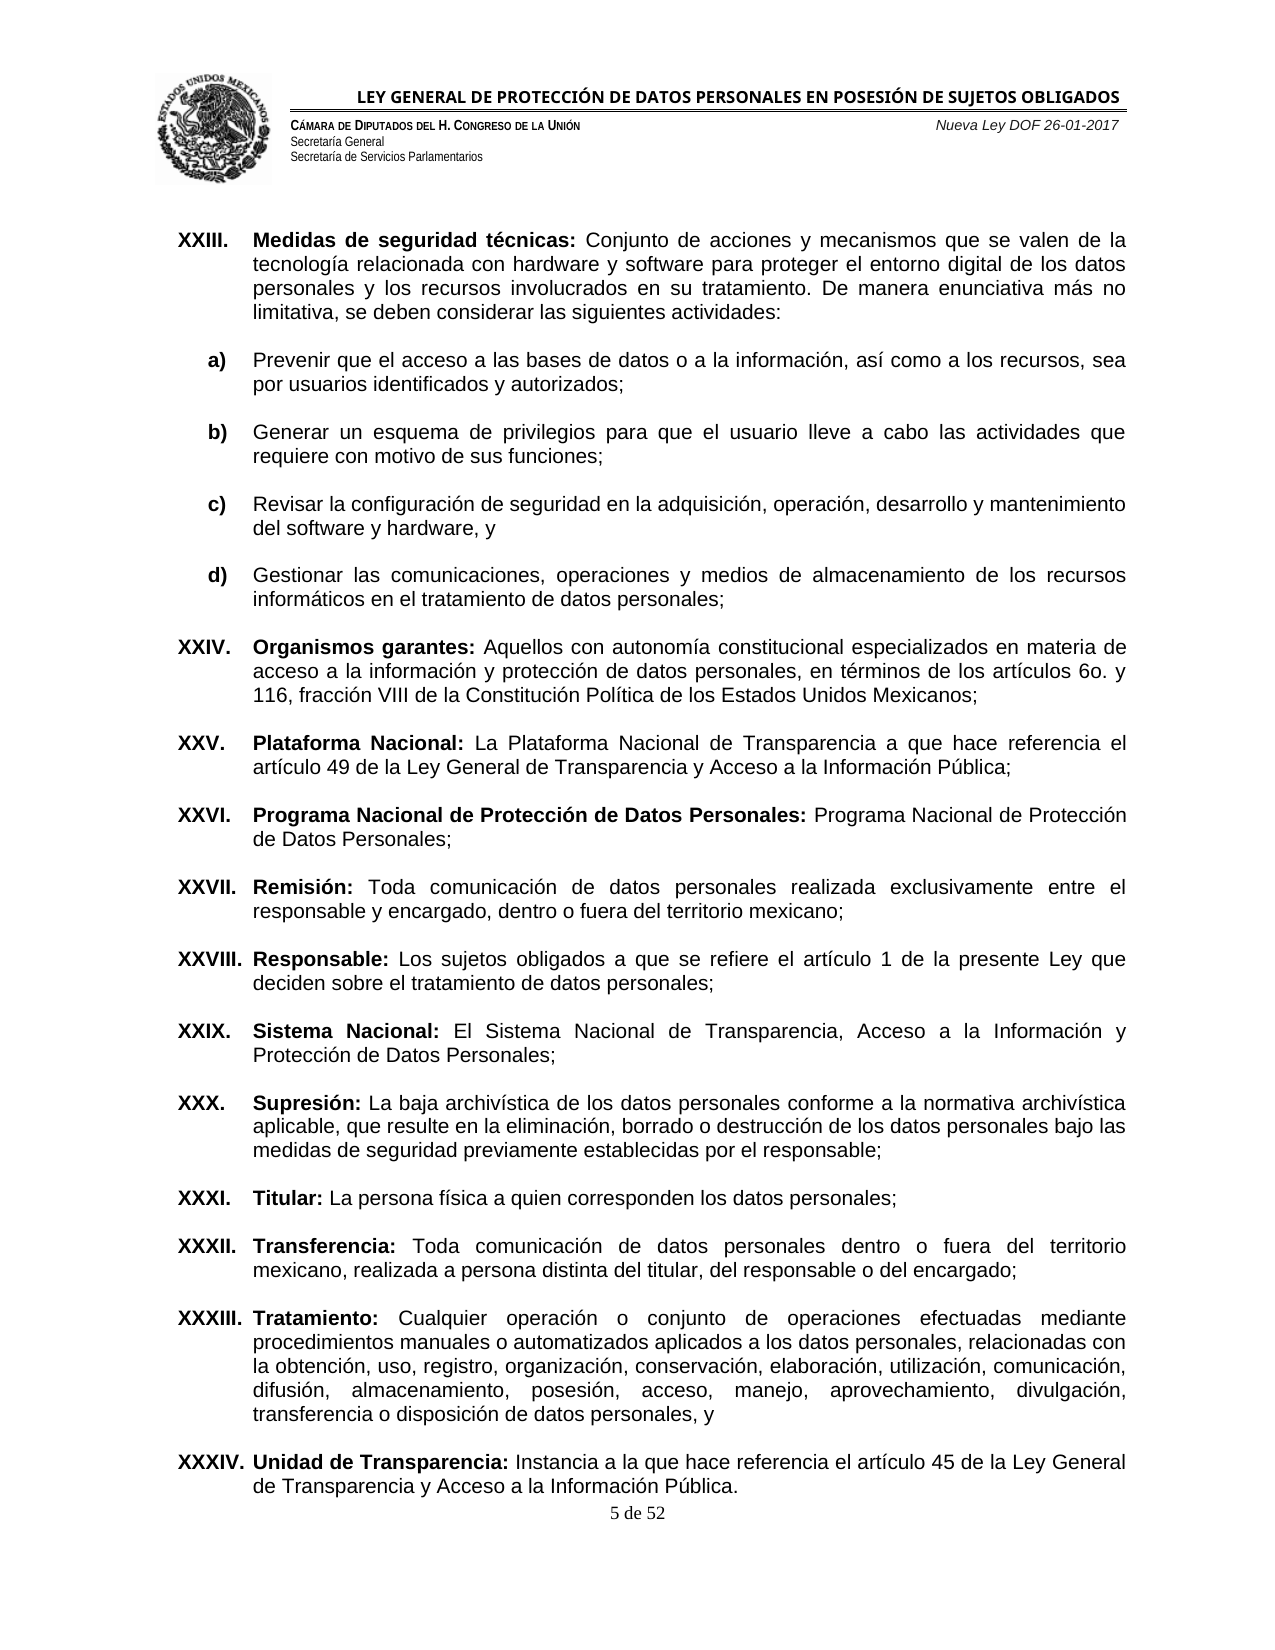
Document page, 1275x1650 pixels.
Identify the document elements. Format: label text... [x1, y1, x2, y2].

text XXXIV. Unidad de Transparencia: Instancia a la que hace referencia el artículo 45 de la Ley General de Transparencia y Acceso a la Información Pública. [178, 1450, 1127, 1498]
text XXV. Plataforma Nacional: La Plataforma Nacional de Transparencia a que hace referencia el artículo 49 de la Ley General de Transparencia y Acceso a la Información Pública; [178, 731, 1127, 779]
text a) Prevenir que el acceso a las bases de datos o a la información, así como a los recursos, sea por usuarios identificados y autorizados; [208, 348, 1127, 396]
text XXXIII. Tratamiento: Cualquier operación o conjunto de operaciones efectuadas mediante procedimientos manuales o automatizados aplicados a los datos personales, relacionadas con la obtención, uso, registro, organización, conservación, elaboración, utilización, comunicación, difusión, almacenamiento, posesión, acceso, manejo, aprovechamiento, divulgación, transferencia o disposición de datos personales, y [178, 1306, 1127, 1426]
text XXVII. Remisión: Toda comunicación de datos personales realizada exclusivamente entre el responsable y encargado, dentro o fuera del territorio mexicano; [178, 875, 1127, 923]
text XXIV. Organismos garantes: Aquellos con autonomía constitucional especializados en materia de acceso a la información y protección de datos personales, en términos de los artículos 6o. y 116, fracción VIII de la Constitución Política de los Estados Unidos Mexicanos; [178, 635, 1127, 707]
text XXIX. Sistema Nacional: El Sistema Nacional de Transparencia, Acceso a la Información y Protección de Datos Personales; [178, 1018, 1127, 1066]
text XXXI. Titular: La persona física a quien corresponden los datos personales; [178, 1186, 1127, 1210]
text XXIII. Medidas de seguridad técnicas: Conjunto de acciones y mecanismos que se valen de la tecnología relacionada con hardware y software para proteger el entorno digital de los datos personales y los recursos involucrados en su tratamiento. De manera enunciativa más no limitativa, se deben considerar las siguientes actividades: [178, 228, 1127, 324]
text XXVI. Programa Nacional de Protección de Datos Personales: Programa Nacional de Protección de Datos Personales; [178, 803, 1127, 851]
text b) Generar un esquema de privilegios para que el usuario lleve a cabo las actividades que requiere con motivo de sus funciones; [208, 419, 1127, 467]
text d) Gestionar las comunicaciones, operaciones y medios de almacenamiento de los recursos informáticos en el tratamiento de datos personales; [208, 563, 1127, 611]
text XXXII. Transferencia: Toda comunicación de datos personales dentro o fuera del territorio mexicano, realizada a persona distinta del titular, del responsable o del encargado; [178, 1234, 1127, 1282]
text XXVIII. Responsable: Los sujetos obligados a que se refiere el artículo 1 de la presente Ley que deciden sobre el tratamiento de datos personales; [178, 947, 1127, 994]
text c) Revisar la configuración de seguridad en la adquisición, operación, desarrollo y mantenimiento del software y hardware, y [208, 491, 1127, 539]
text XXX. Supresión: La baja archivística de los datos personales conforme a la normativa archivística aplicable, que resulte en la eliminación, borrado o destrucción de los datos personales bajo las medidas de seguridad previamente establecidas por el responsable; [178, 1090, 1127, 1162]
